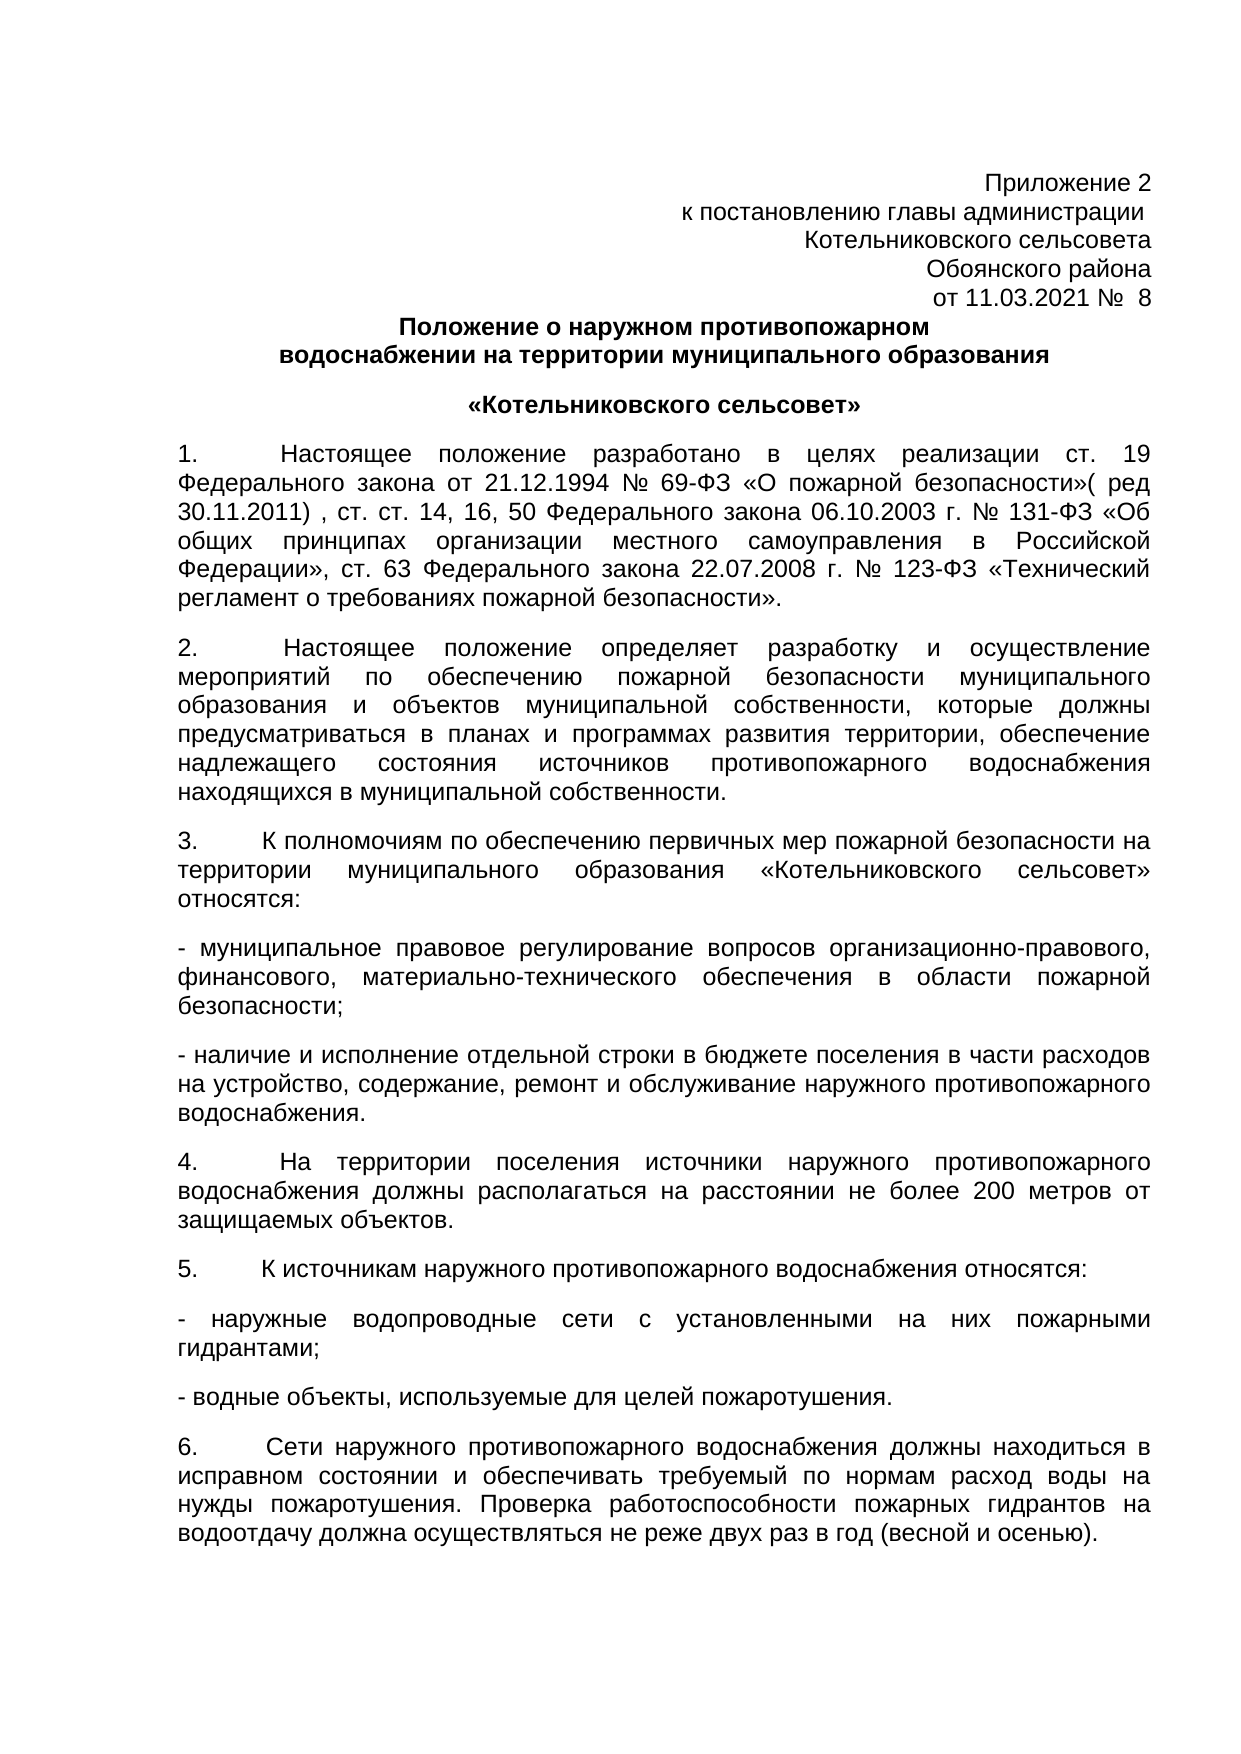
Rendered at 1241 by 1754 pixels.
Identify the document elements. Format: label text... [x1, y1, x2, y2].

text водоснабжении на территории муниципального образования [177, 340, 1152, 369]
text 2. Настоящее положение определяет разработку и осуществление мероприятий по обеспечению пожарной безопасности муниципального образования и объектов муниципальной собственности, которые должны предусматриваться в планах и программах развития территории, обеспечение надлежащего состояния источников противопожарного водоснабжения находящихся в муниципальной собственности. [177, 633, 1152, 805]
text - наличие и исполнение отдельной строки в бюджете поселения в части расходов на устройство, содержание, ремонт и обслуживание наружного противопожарного водоснабжения. [177, 1040, 1152, 1126]
text - водные объекты, используемые для целей пожаротушения. [177, 1382, 1152, 1411]
text Котельниковского сельсовета [177, 225, 1152, 254]
text Обоянского района [177, 254, 1152, 283]
text Положение о наружном противопожарном [177, 311, 1152, 340]
text - наружные водопроводные сети с установленными на них пожарными гидрантами; [177, 1304, 1152, 1361]
text 4. На территории поселения источники наружного противопожарного водоснабжения должны располагаться на расстоянии не более 200 метров от защищаемых объектов. [177, 1147, 1152, 1233]
text «Котельниковского сельсовет» [177, 390, 1152, 418]
text Приложение 2 [177, 168, 1152, 196]
text 6. Сети наружного противопожарного водоснабжения должны находиться в исправном состоянии и обеспечивать требуемый по нормам расход воды на нужды пожаротушения. Проверка работоспособности пожарных гидрантов на водоотдачу должна осуществляться не реже двух раз в год (весной и осенью). [177, 1432, 1152, 1547]
text 3. К полномочиям по обеспечению первичных мер пожарной безопасности на территории муниципального образования «Котельниковского сельсовет» относятся: [177, 826, 1152, 912]
text 1. Настоящее положение разработано в целях реализации ст. 19 Федерального закона от 21.12.1994 № 69-ФЗ «О пожарной безопасности»( ред 30.11.2011) , ст. ст. 14, 16, 50 Федерального закона 06.10.2003 г. № 131-ФЗ «Об общих принципах организации местного самоуправления в Российской Федерации», ст. 63 Федерального закона 22.07.2008 г. № 123-ФЗ «Технический регламент о требованиях пожарной безопасности». [177, 439, 1152, 612]
text к постановлению главы администрации [177, 196, 1152, 225]
text - муниципальное правовое регулирование вопросов организационно-правового, финансового, материально-технического обеспечения в области пожарной безопасности; [177, 933, 1152, 1019]
text от 11.03.2021 № 8 [177, 283, 1152, 311]
text 5. К источникам наружного противопожарного водоснабжения относятся: [177, 1254, 1152, 1283]
